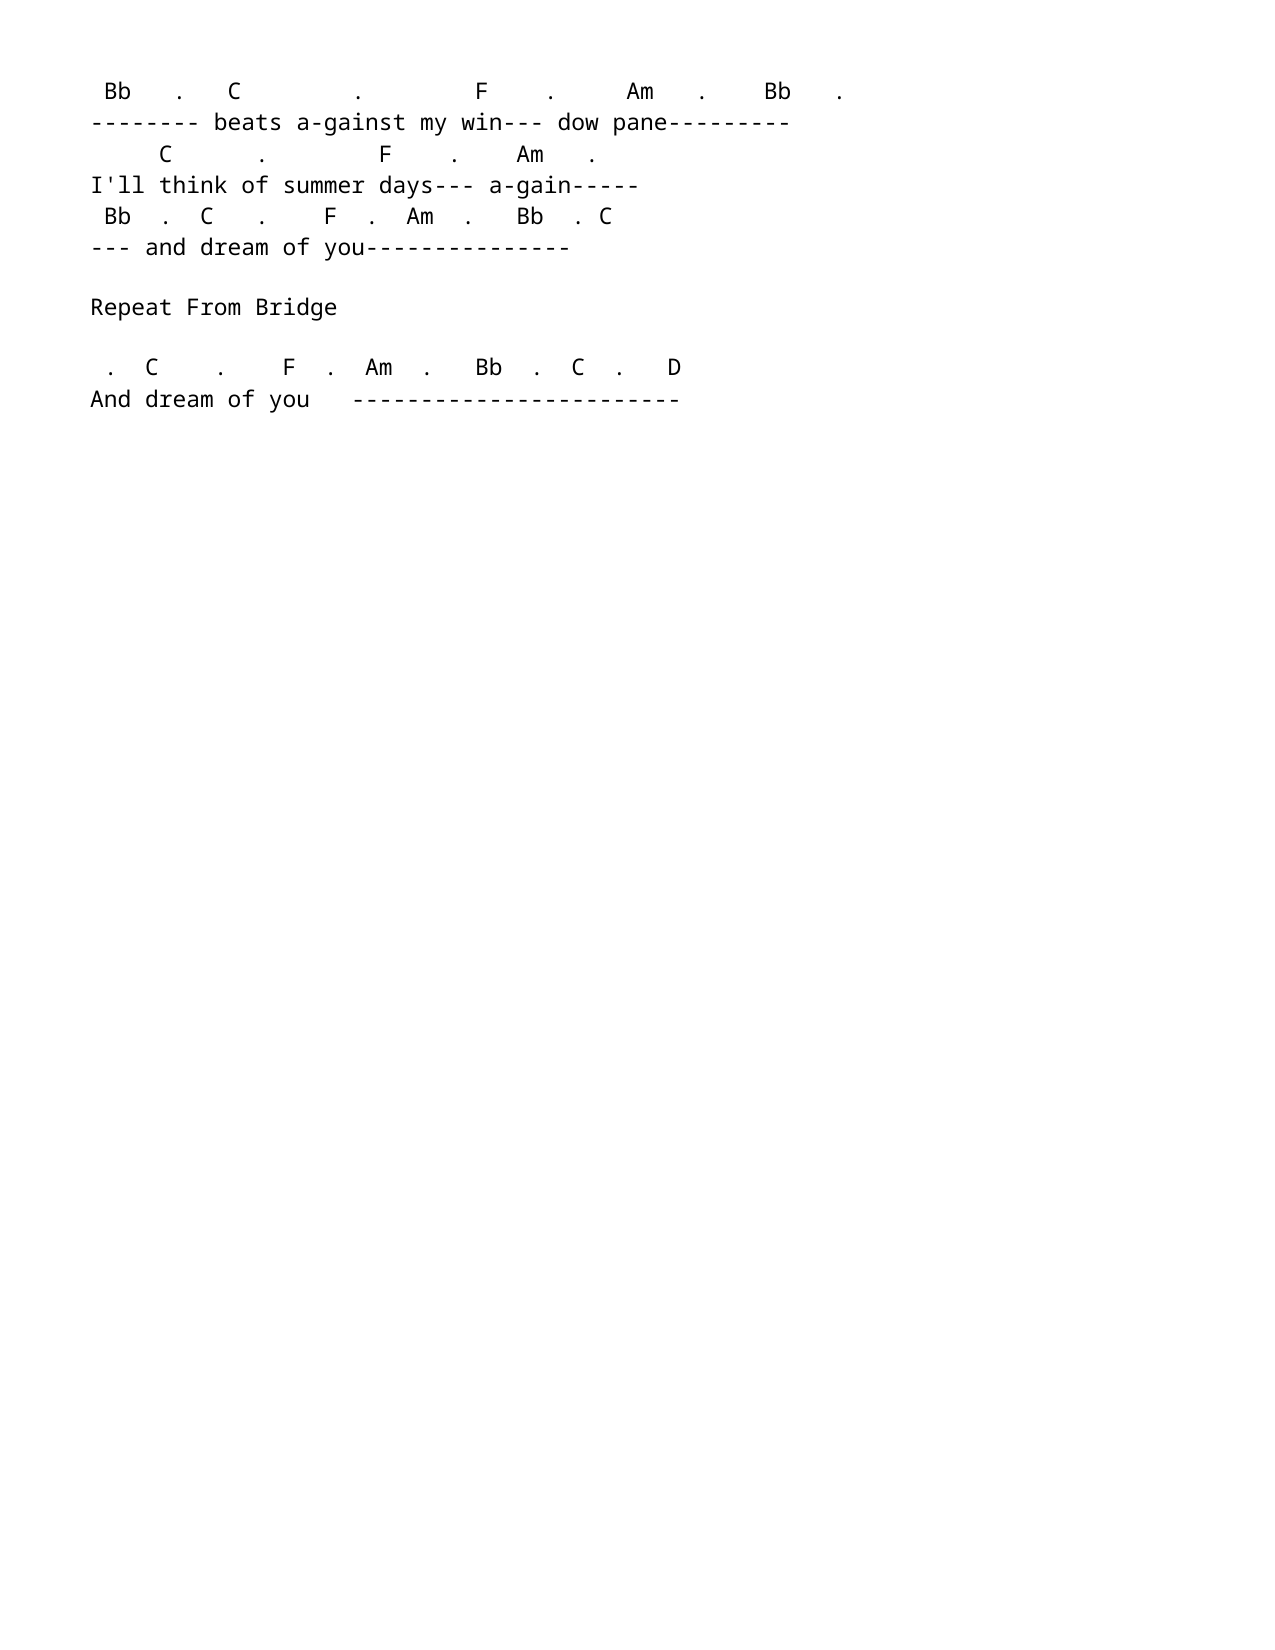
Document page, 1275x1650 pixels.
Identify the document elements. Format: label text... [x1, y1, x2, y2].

text C . F . Am . [90, 137, 1215, 169]
text And dream of you ------------------------ [90, 382, 1215, 414]
text I'll think of summer days--- a-gain----- [90, 169, 1215, 200]
text Repeat From Bridge [90, 291, 1215, 322]
text --- and dream of you--------------- [90, 231, 1215, 262]
text Bb . C . F . Am . Bb . [90, 75, 1215, 106]
text Bb . C . F . Am . Bb . C [90, 200, 1215, 231]
text -------- beats a-gainst my win--- dow pane--------- [90, 106, 1215, 137]
text . C . F . Am . Bb . C . D [90, 351, 1215, 382]
